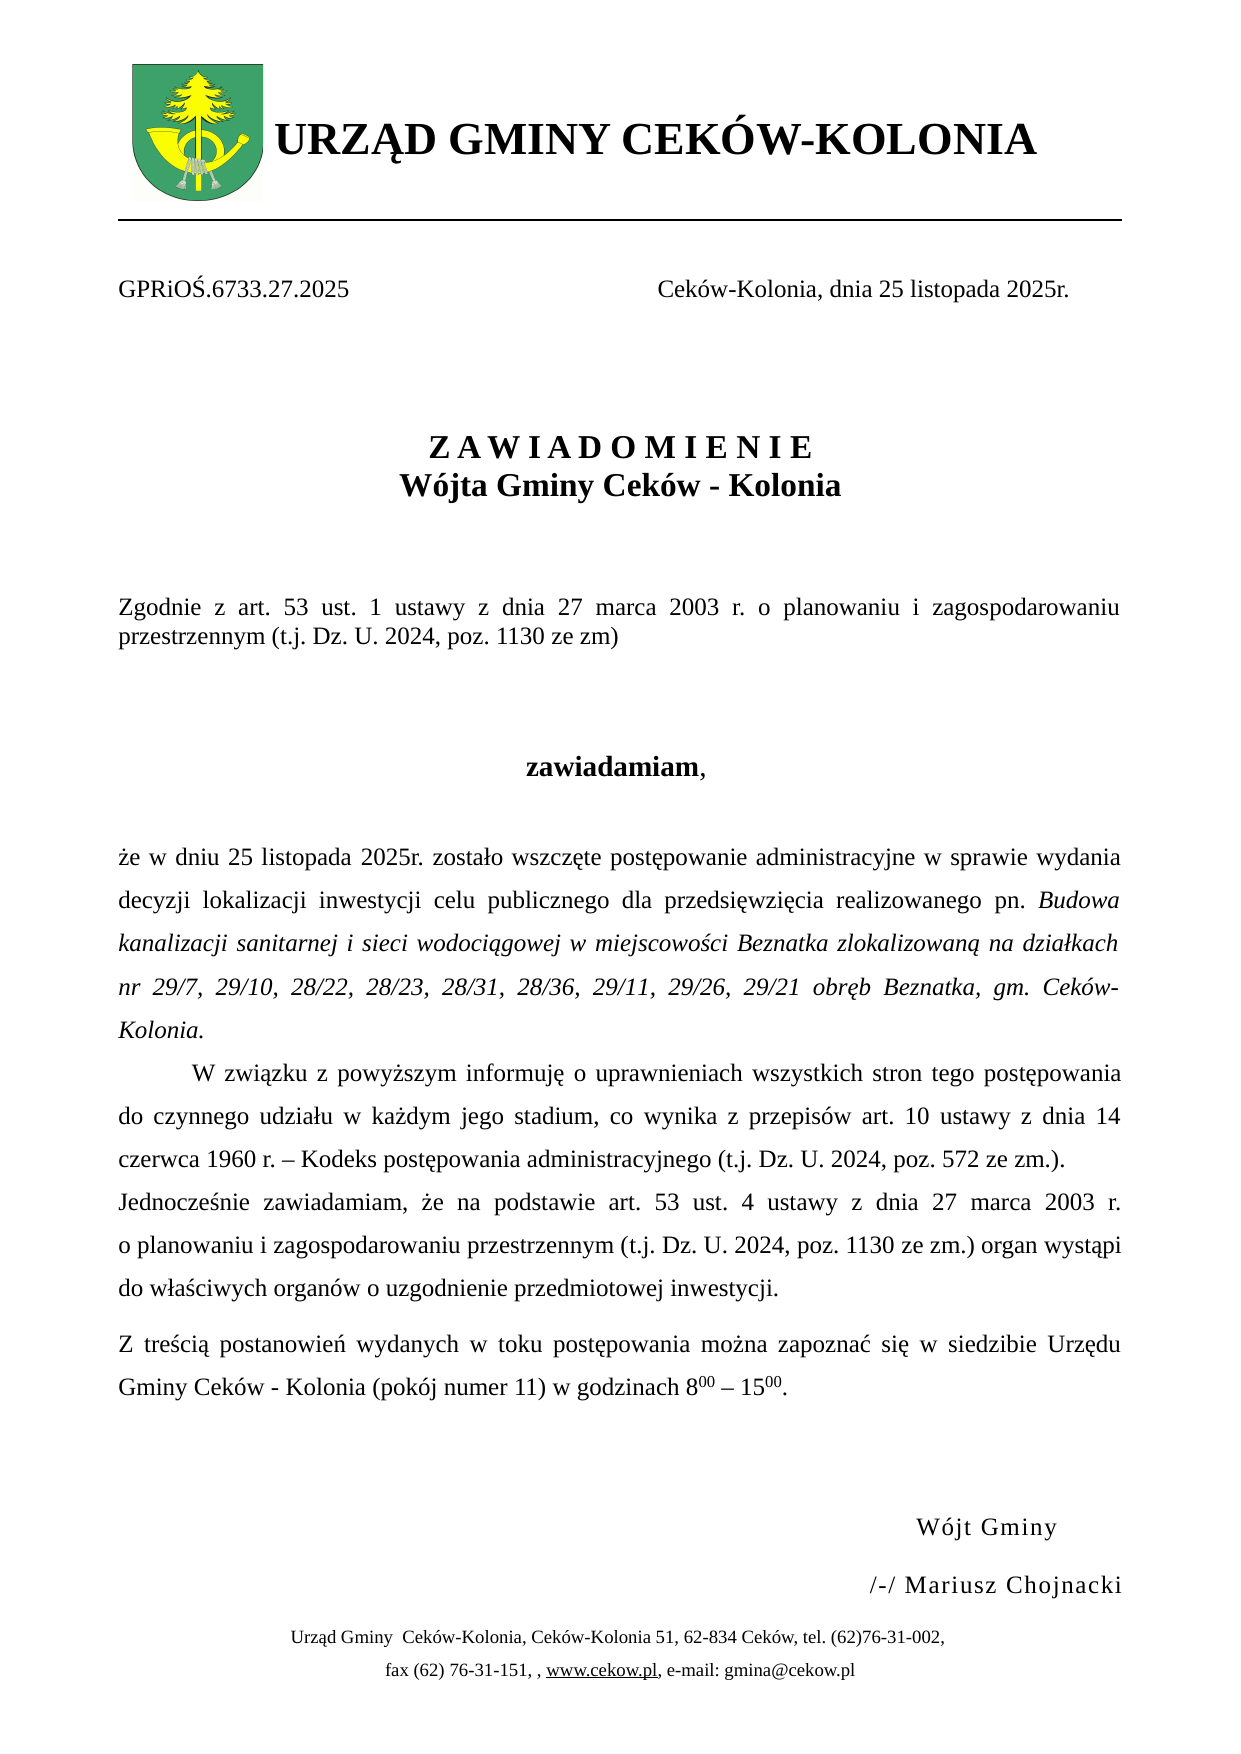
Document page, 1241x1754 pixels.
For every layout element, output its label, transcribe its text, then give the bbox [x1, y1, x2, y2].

text Wójt Gminy [118, 1512, 1122, 1541]
text że w dniu 25 listopada 2025r. zostało wszczęte postępowanie administracyjne w sprawie wydania decyzji lokalizacji inwestycji celu publicznego dla przedsięwzięcia realizowanego pn. Budowa kanalizacji sanitarnej i sieci wodociągowej w miejscowości Beznatka zlokalizowaną na działkach nr 29/7, 29/10, 28/22, 28/23, 28/31, 28/36, 29/11, 29/26, 29/21 obręb Beznatka, gm. Ceków-Kolonia. [118, 842, 1122, 1043]
text Z A W I A D O M I E N I E [118, 427, 1122, 465]
text GPRiOŚ.6733.27.2025 Ceków-Kolonia, dnia 25 listopada 2025r. [118, 274, 1122, 302]
text /-/ Mariusz Chojnacki [118, 1570, 1122, 1598]
text Jednocześnie zawiadamiam, że na podstawie art. 53 ust. 4 ustawy z dnia 27 marca 2003 r. o planowaniu i zagospodarowaniu przestrzennym (t.j. Dz. U. 2024, poz. 1130 ze zm.) organ wystąpi do właściwych organów o uzgodnienie przedmiotowej inwestycji. [118, 1187, 1122, 1302]
text Wójta Gminy Ceków - Kolonia [118, 465, 1122, 504]
picture [132, 64, 264, 201]
text W związku z powyższym informuję o uprawnieniach wszystkich stron tego postępowania do czynnego udziału w każdym jego stadium, co wynika z przepisów art. 10 ustawy z dnia 14 czerwca 1960 r. – Kodeks postępowania administracyjnego (t.j. Dz. U. 2024, poz. 572 ze zm.). [118, 1058, 1122, 1173]
text zawiadamiam, [110, 749, 1122, 783]
text Z treścią postanowień wydanych w toku postępowania można zapoznać się w siedzibie Urzędu Gminy Ceków - Kolonia (pokój numer 11) w godzinach 800 – 1500. [118, 1329, 1122, 1401]
text Zgodnie z art. 53 ust. 1 ustawy z dnia 27 marca 2003 r. o planowaniu i zagospodarowaniu przestrzennym (t.j. Dz. U. 2024, poz. 1130 ze zm) [118, 592, 1122, 650]
